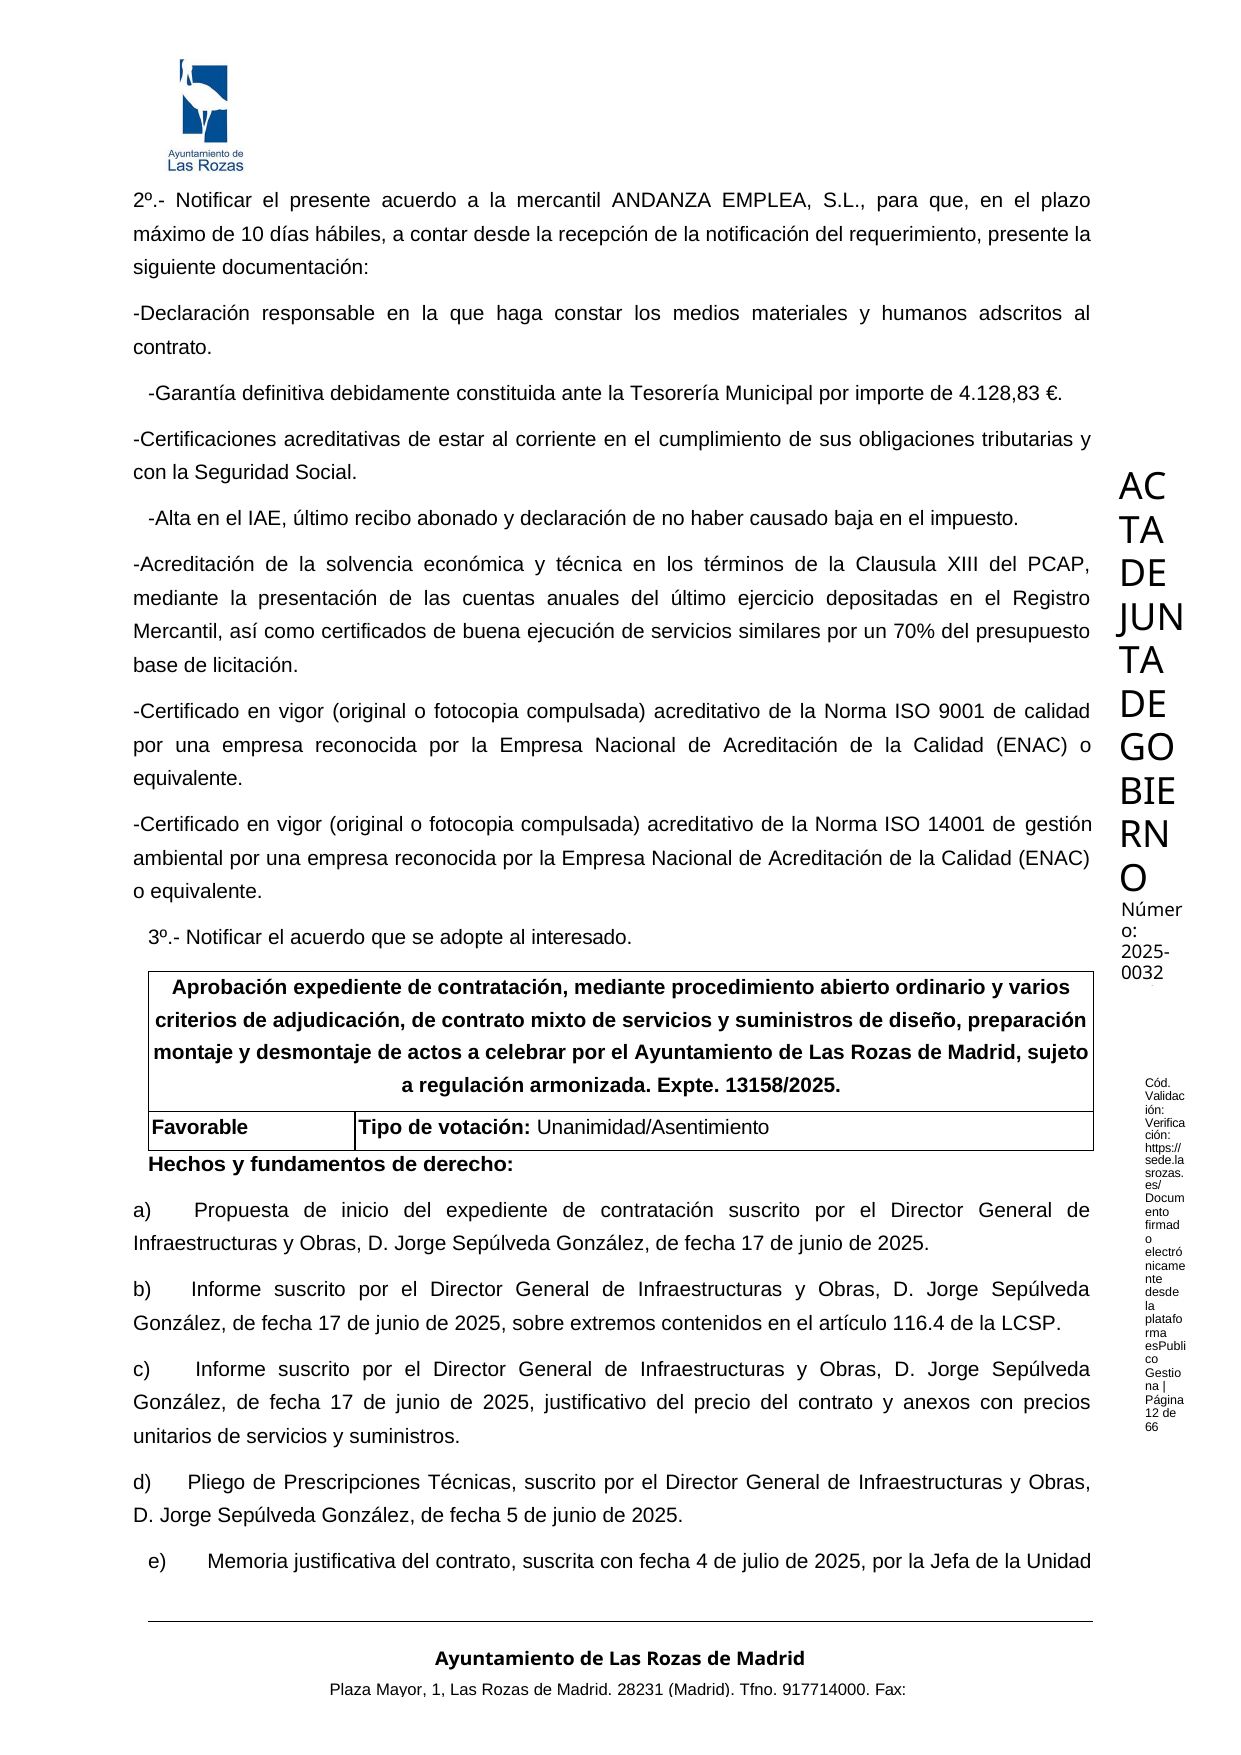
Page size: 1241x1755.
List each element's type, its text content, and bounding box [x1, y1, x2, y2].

list Memoria justificativa del contrato, suscrita con fecha 4 de julio de 2025, por la Jefa de la Unidad [148, 1549, 1108, 1573]
text -Acreditación de la solvencia económica y técnica en los términos de la Clausula XIII del PCAP, mediante la presentación de las cuentas anuales del último ejercicio depositadas en el Registro Mercantil, así como certificados de buena ejecución de servicios similares por un 70% del presupuesto base de licitación. [133, 552, 1092, 677]
text Número: 2025-0032 Fecha: 01/08/2025 [1121, 900, 1185, 985]
text Documento firmado electrónicamente desde la plataforma esPublico Gestiona | Página 12 de 66 [1145, 1192, 1186, 1434]
table_cell Tipo de votación: Unanimidad/Asentimiento [356, 1112, 1093, 1150]
text 2º.- Notificar el presente acuerdo a la mercantil ANDANZA EMPLEA, S.L., para que, en el plazo máximo de 10 días hábiles, a contar desde la recepción de la notificación del requerimiento, presente la siguiente documentación: [1117, 462, 1185, 634]
text 2º.- Notificar el presente acuerdo a la mercantil ANDANZA EMPLEA, S.L., para que, en el plazo máximo de 10 días hábiles, a contar desde la recepción de la notificación del requerimiento, presente la siguiente documentación: [133, 188, 1092, 279]
list Informe suscrito por el Director General de Infraestructuras y Obras, D. Jorge Sepúlveda González, de fecha 17 de junio de 2025, sobre extremos contenidos en el artículo 116.4 de la LCSP. [133, 1277, 1091, 1334]
text ACTA DE JUNTA DE GOBIERNO [1119, 465, 1185, 900]
text -Alta en el IAE, último recibo abonado y declaración de no haber causado baja en el impuesto. [148, 506, 1108, 530]
text -Certificado en vigor (original o fotocopia compulsada) acreditativo de la Norma ISO 14001 de gestión ambiental por una empresa reconocida por la Empresa Nacional de Acreditación de la Calidad (ENAC) o equivalente. [133, 812, 1092, 903]
text -Garantía definitiva debidamente constituida ante la Tesorería Municipal por importe de 4.128,83 €. [148, 381, 1108, 404]
subtitle Hechos y fundamentos de derecho: [148, 1152, 1108, 1176]
text Verificación: https://sede.lasrozas.es/ [1145, 1117, 1186, 1192]
text 3º.- Notificar el acuerdo que se adopte al interesado. [148, 925, 1108, 949]
text 2º.- Notificar el presente acuerdo a la mercantil ANDANZA EMPLEA, S.L., para que, en el plazo máximo de 10 días hábiles, a contar desde la recepción de la notificación del requerimiento, presente la siguiente documentación: [1143, 1075, 1186, 1612]
table_header Aprobación expediente de contratación, mediante procedimiento abierto ordinario y varios criterios de adjudicación, de contrato mixto de servicios y suministros de diseño, preparación montaje y desmontaje de actos a celebrar por el Ayuntamiento de Las Rozas de Madrid, sujeto a regulación armonizada. Expte. 13158/2025. [149, 972, 1093, 1111]
text Cód. Validación: [1145, 1077, 1186, 1117]
table_cell Favorable [149, 1112, 354, 1150]
list Informe suscrito por el Director General de Infraestructuras y Obras, D. Jorge Sepúlveda González, de fecha 17 de junio de 2025, justificativo del precio del contrato y anexos con precios unitarios de servicios y suministros. [133, 1357, 1092, 1448]
text -Declaración responsable en la que haga constar los medios materiales y humanos adscritos al contrato. [133, 301, 1092, 358]
list Pliego de Prescripciones Técnicas, suscrito por el Director General de Infraestructuras y Obras, D. Jorge Sepúlveda González, de fecha 5 de junio de 2025. [133, 1470, 1092, 1527]
text -Certificado en vigor (original o fotocopia compulsada) acreditativo de la Norma ISO 9001 de calidad por una empresa reconocida por la Empresa Nacional de Acreditación de la Calidad (ENAC) o equivalente. [133, 699, 1092, 790]
text -Certificaciones acreditativas de estar al corriente en el cumplimiento de sus obligaciones tributarias y con la Seguridad Social. [133, 427, 1092, 484]
list Propuesta de inicio del expediente de contratación suscrito por el Director General de Infraestructuras y Obras, D. Jorge Sepúlveda González, de fecha 17 de junio de 2025. [133, 1197, 1092, 1255]
